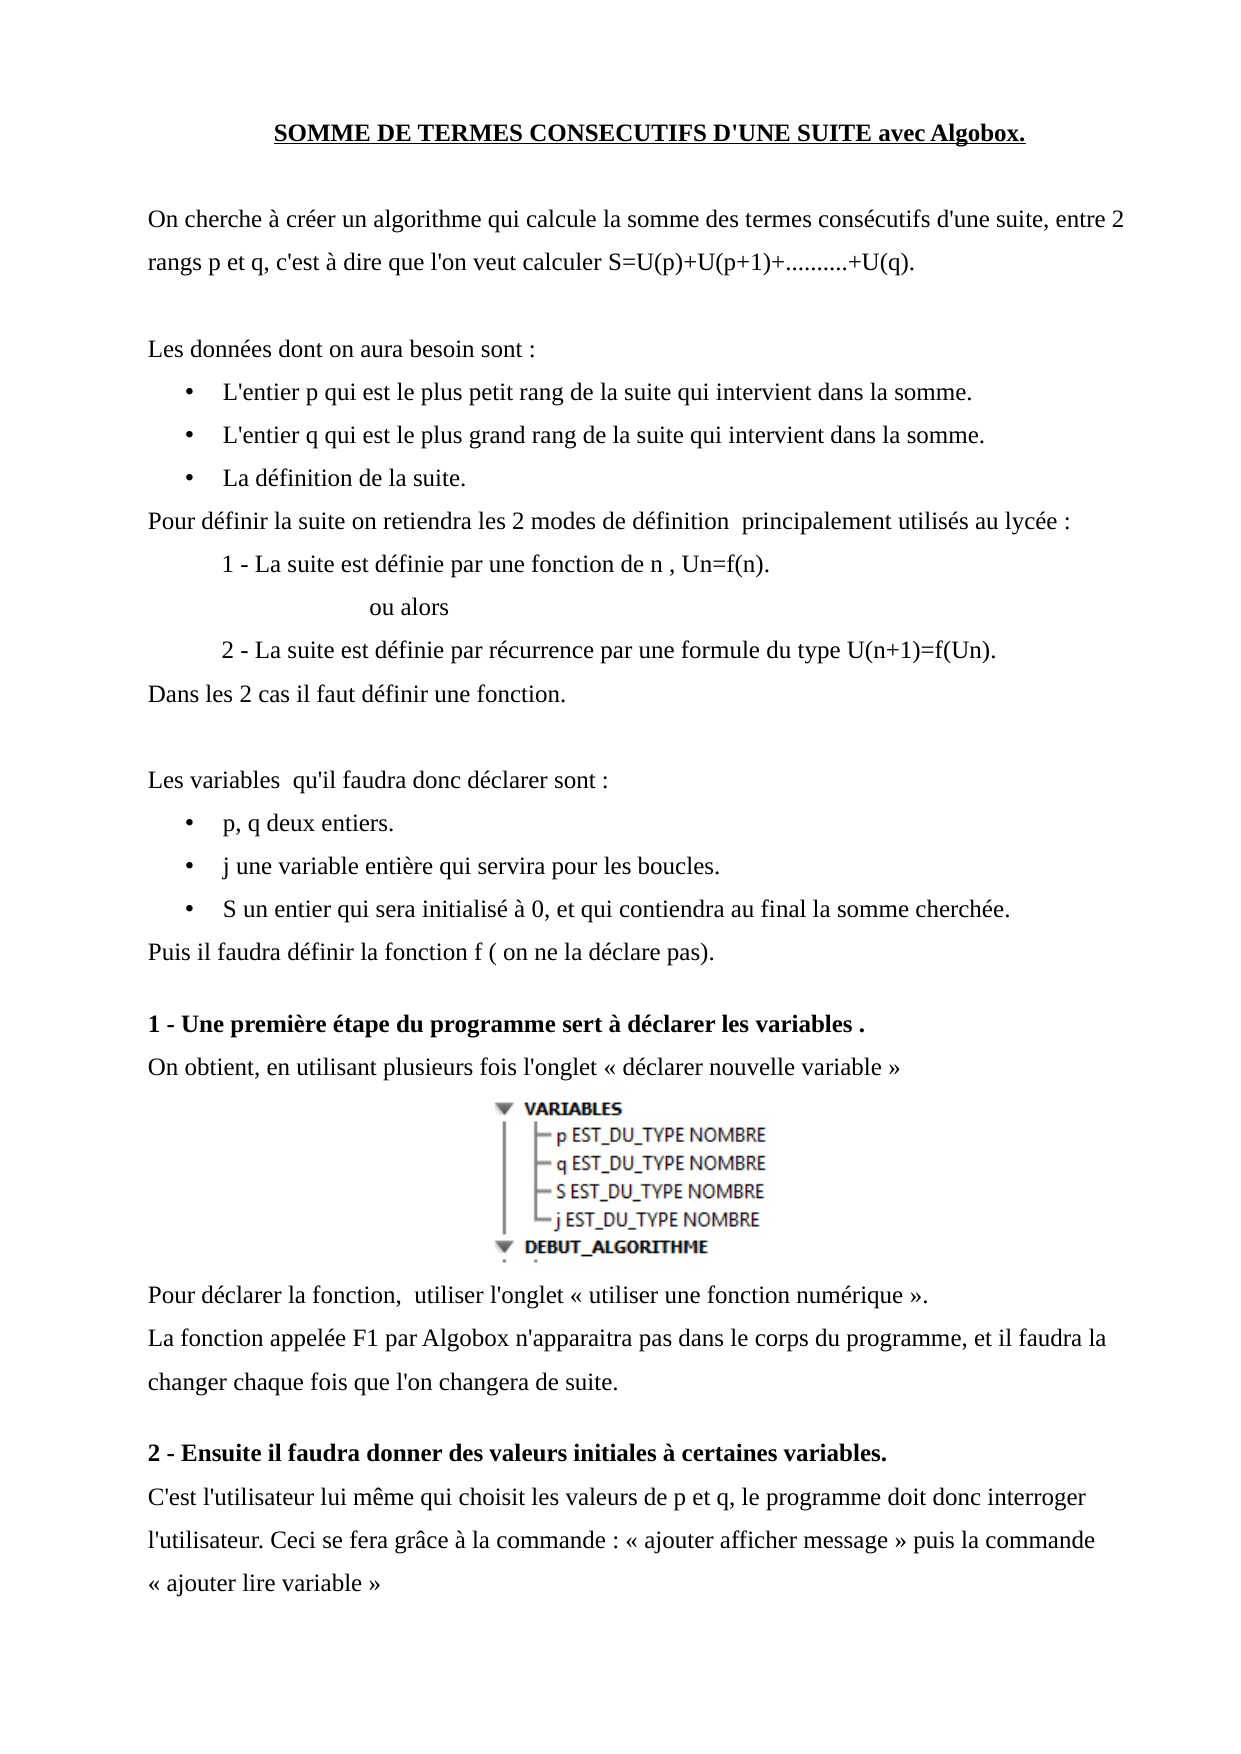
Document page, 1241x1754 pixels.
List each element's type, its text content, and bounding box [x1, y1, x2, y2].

text SOMME DE TERMES CONSECUTIFS D'UNE SUITE avec Algobox. [148, 118, 1152, 147]
list La définition de la suite. [185, 463, 1152, 492]
list L'entier q qui est le plus grand rang de la suite qui intervient dans la somme. [185, 420, 1152, 449]
text 2 - Ensuite il faudra donner des valeurs initiales à certaines variables. [148, 1438, 1152, 1467]
list j une variable entière qui servira pour les boucles. [185, 851, 1152, 880]
text 1 - La suite est définie par une fonction de n , Un=f(n). [148, 549, 1152, 578]
text La fonction appelée F1 par Algobox n'apparaitra pas dans le corps du programme, et il faudra la changer chaque fois que l'on changera de suite. [148, 1323, 1152, 1395]
text ou alors 2 - La suite est définie par récurrence par une formule du type U(n+1)=f(Un). Dans les 2 cas il faut définir une fonction. [148, 592, 1152, 707]
text 1 - Une première étape du programme sert à déclarer les variables . [148, 1009, 1152, 1038]
list S un entier qui sera initialisé à 0, et qui contiendra au final la somme cherchée. [185, 894, 1152, 923]
text Pour définir la suite on retiendra les 2 modes de définition principalement utilisés au lycée : [148, 506, 1152, 535]
text On obtient, en utilisant plusieurs fois l'onglet « déclarer nouvelle variable » [148, 1052, 1152, 1081]
text Puis il faudra définir la fonction f ( on ne la déclare pas). [148, 937, 1152, 966]
picture [489, 1095, 810, 1266]
text Les données dont on aura besoin sont : [148, 334, 1152, 362]
text C'est l'utilisateur lui même qui choisit les valeurs de p et q, le programme doit donc interroger l'utilisateur. Ceci se fera grâce à la commande : « ajouter afficher message » puis la commande « ajouter lire variable » [148, 1482, 1152, 1597]
text Les variables qu'il faudra donc déclarer sont : [148, 765, 1152, 794]
text On cherche à créer un algorithme qui calcule la somme des termes consécutifs d'une suite, entre 2 rangs p et q, c'est à dire que l'on veut calculer S=U(p)+U(p+1)+..........+U(q). [148, 204, 1152, 276]
list p, q deux entiers. [185, 808, 1152, 837]
text Pour déclarer la fonction, utiliser l'onglet « utiliser une fonction numérique ». [148, 1096, 1152, 1309]
list L'entier p qui est le plus petit rang de la suite qui intervient dans la somme. [185, 377, 1152, 406]
